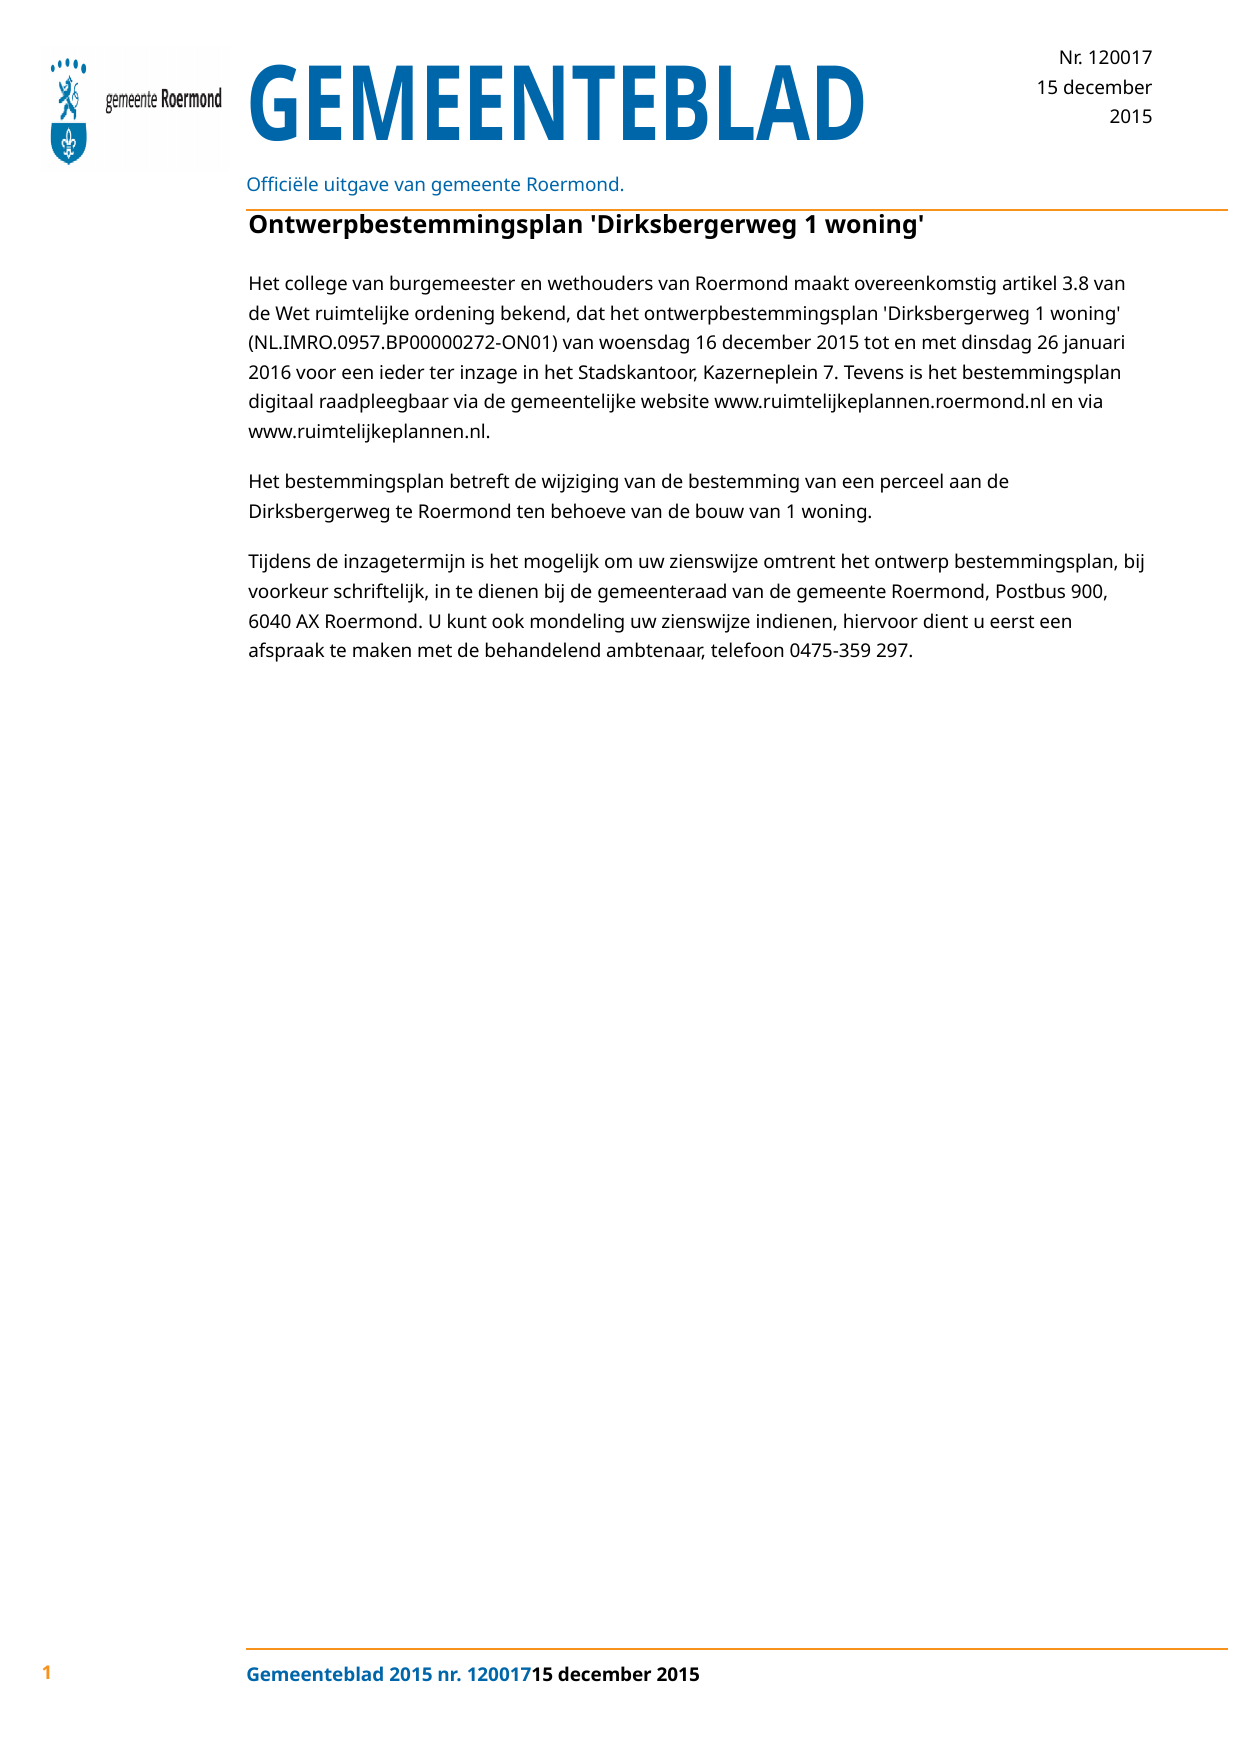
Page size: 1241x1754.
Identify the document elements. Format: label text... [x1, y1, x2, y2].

text Het college van burgemeester en wethouders van Roermond maakt overeenkomstig artikel 3.8 van de Wet ruimtelijke ordening bekend, dat het ontwerpbestemmingsplan 'Dirksbergerweg 1 woning' (NL.IMRO.0957.BP00000272-ON01) van woensdag 16 december 2015 tot en met dinsdag 26 januari 2016 voor een ieder ter inzage in het Stadskantoor, Kazerneplein 7. Tevens is het bestemmingsplan digitaal raadpleegbaar via de gemeentelijke website www.ruimtelijkeplannen.roermond.nl en via www.ruimtelijkeplannen.nl. [248, 270, 1152, 444]
text Het bestemmingsplan betreft de wijziging van de bestemming van een perceel aan de Dirksbergerweg te Roermond ten behoeve van de bouw van 1 woning. [248, 469, 1152, 524]
text Tijdens de inzagetermijn is het mogelijk om uw zienswijze omtrent het ontwerp bestemmingsplan, bij voorkeur schriftelijk, in te dienen bij de gemeenteraad van de gemeente Roermond, Postbus 900, 6040 AX Roermond. U kunt ook mondeling uw zienswijze indienen, hiervoor dient u eerst een afspraak te maken met de behandelend ambtenaar, telefoon 0475-359 297. [248, 549, 1152, 663]
text Ontwerpbestemmingsplan 'Dirksbergerweg 1 woning' [248, 211, 1152, 241]
picture [41, 47, 231, 172]
